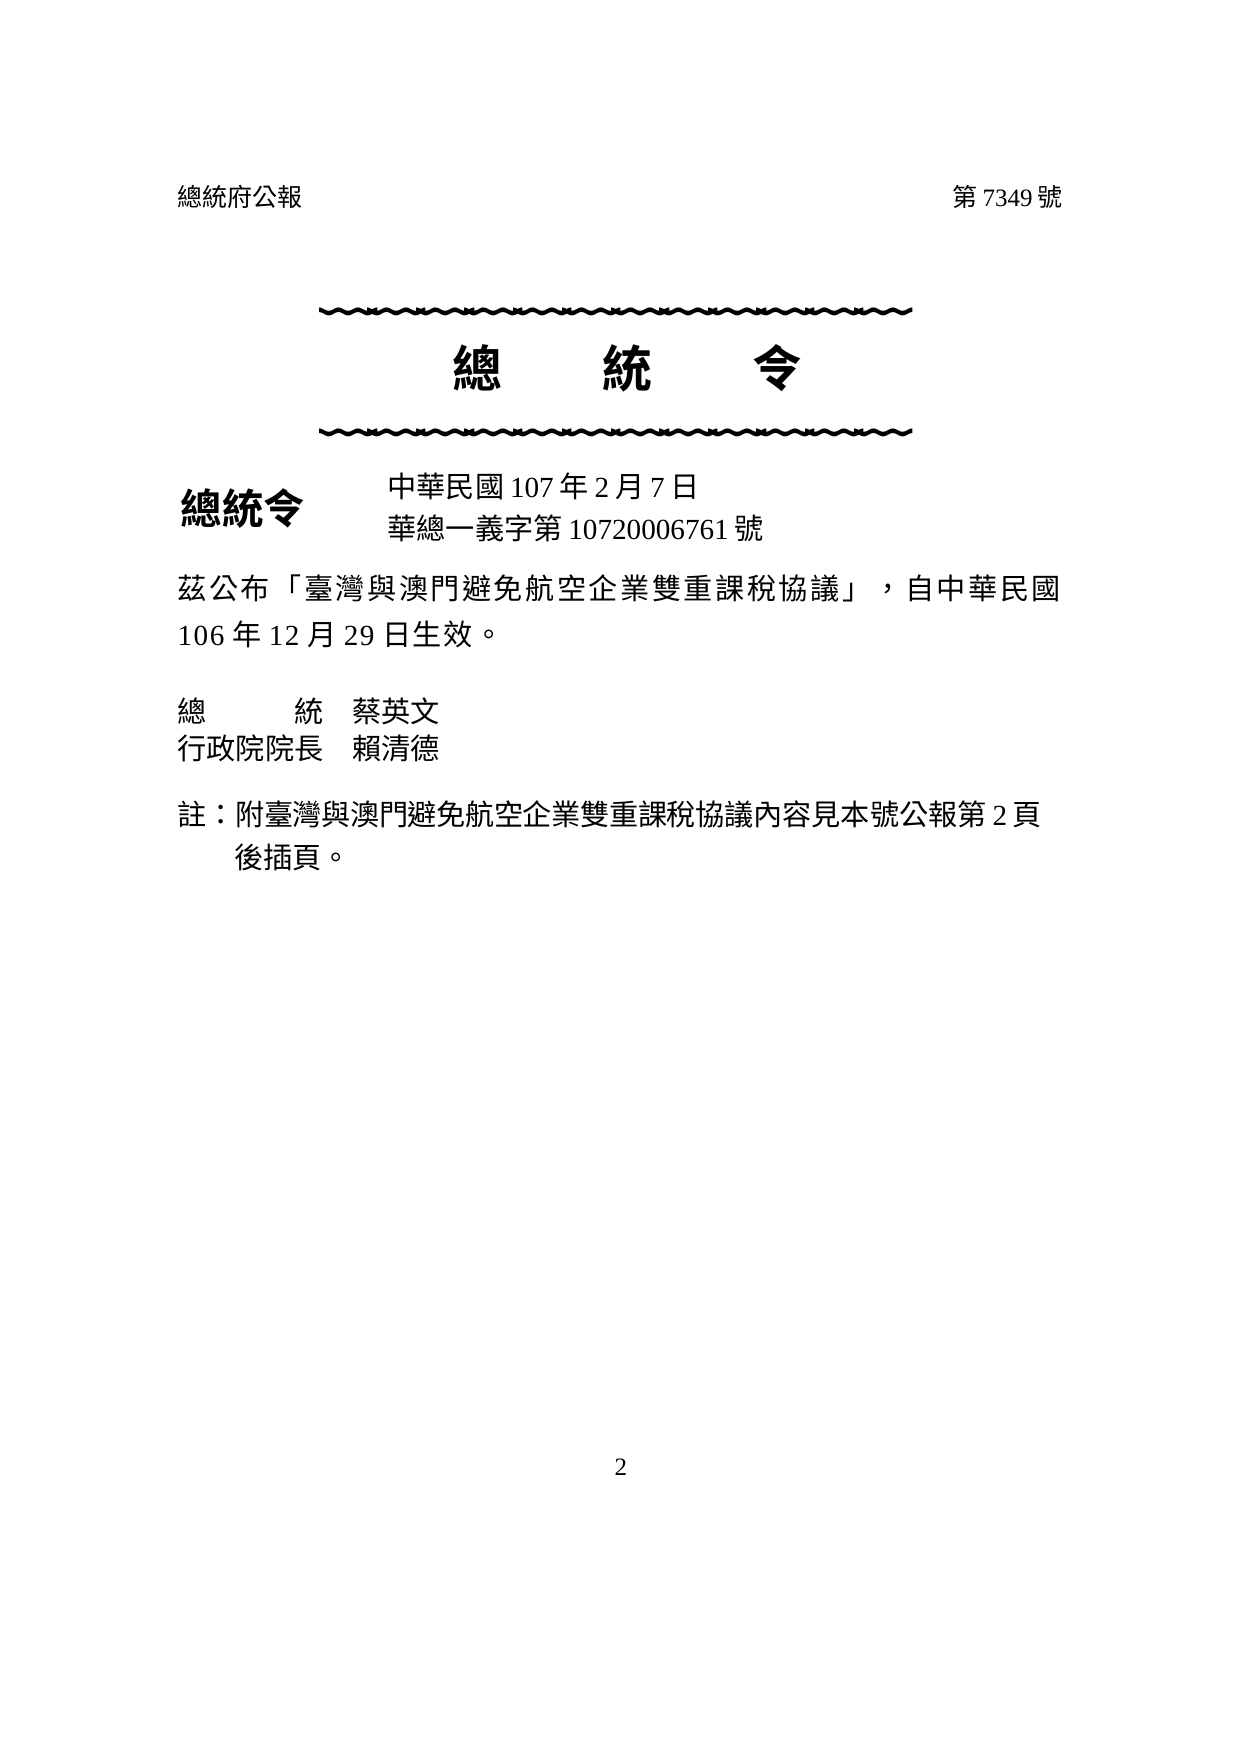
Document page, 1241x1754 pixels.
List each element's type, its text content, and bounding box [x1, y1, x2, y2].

table_header 總統令 [177, 462, 384, 550]
text 總 統 令 [192, 341, 1064, 399]
text 行政院院長 賴清德 [177, 729, 1064, 767]
table_header 中華民國107年2月7日 華總一義字第10720006761號 [384, 462, 880, 550]
text 茲公布「臺灣與澳門避免航空企業雙重課稅協議」，自中華民國106年12月29日生效。 [177, 563, 1064, 654]
text 註：附臺灣與澳門避免航空企業雙重課稅協議內容見本號公報第2頁後插頁。 [177, 792, 1064, 877]
text ﹏﹏﹏﹏﹏﹏﹏﹏﹏﹏﹏﹏ [177, 291, 1064, 316]
text ﹏﹏﹏﹏﹏﹏﹏﹏﹏﹏﹏﹏ [177, 412, 1064, 437]
text 總 統 蔡英文 [177, 692, 1064, 729]
